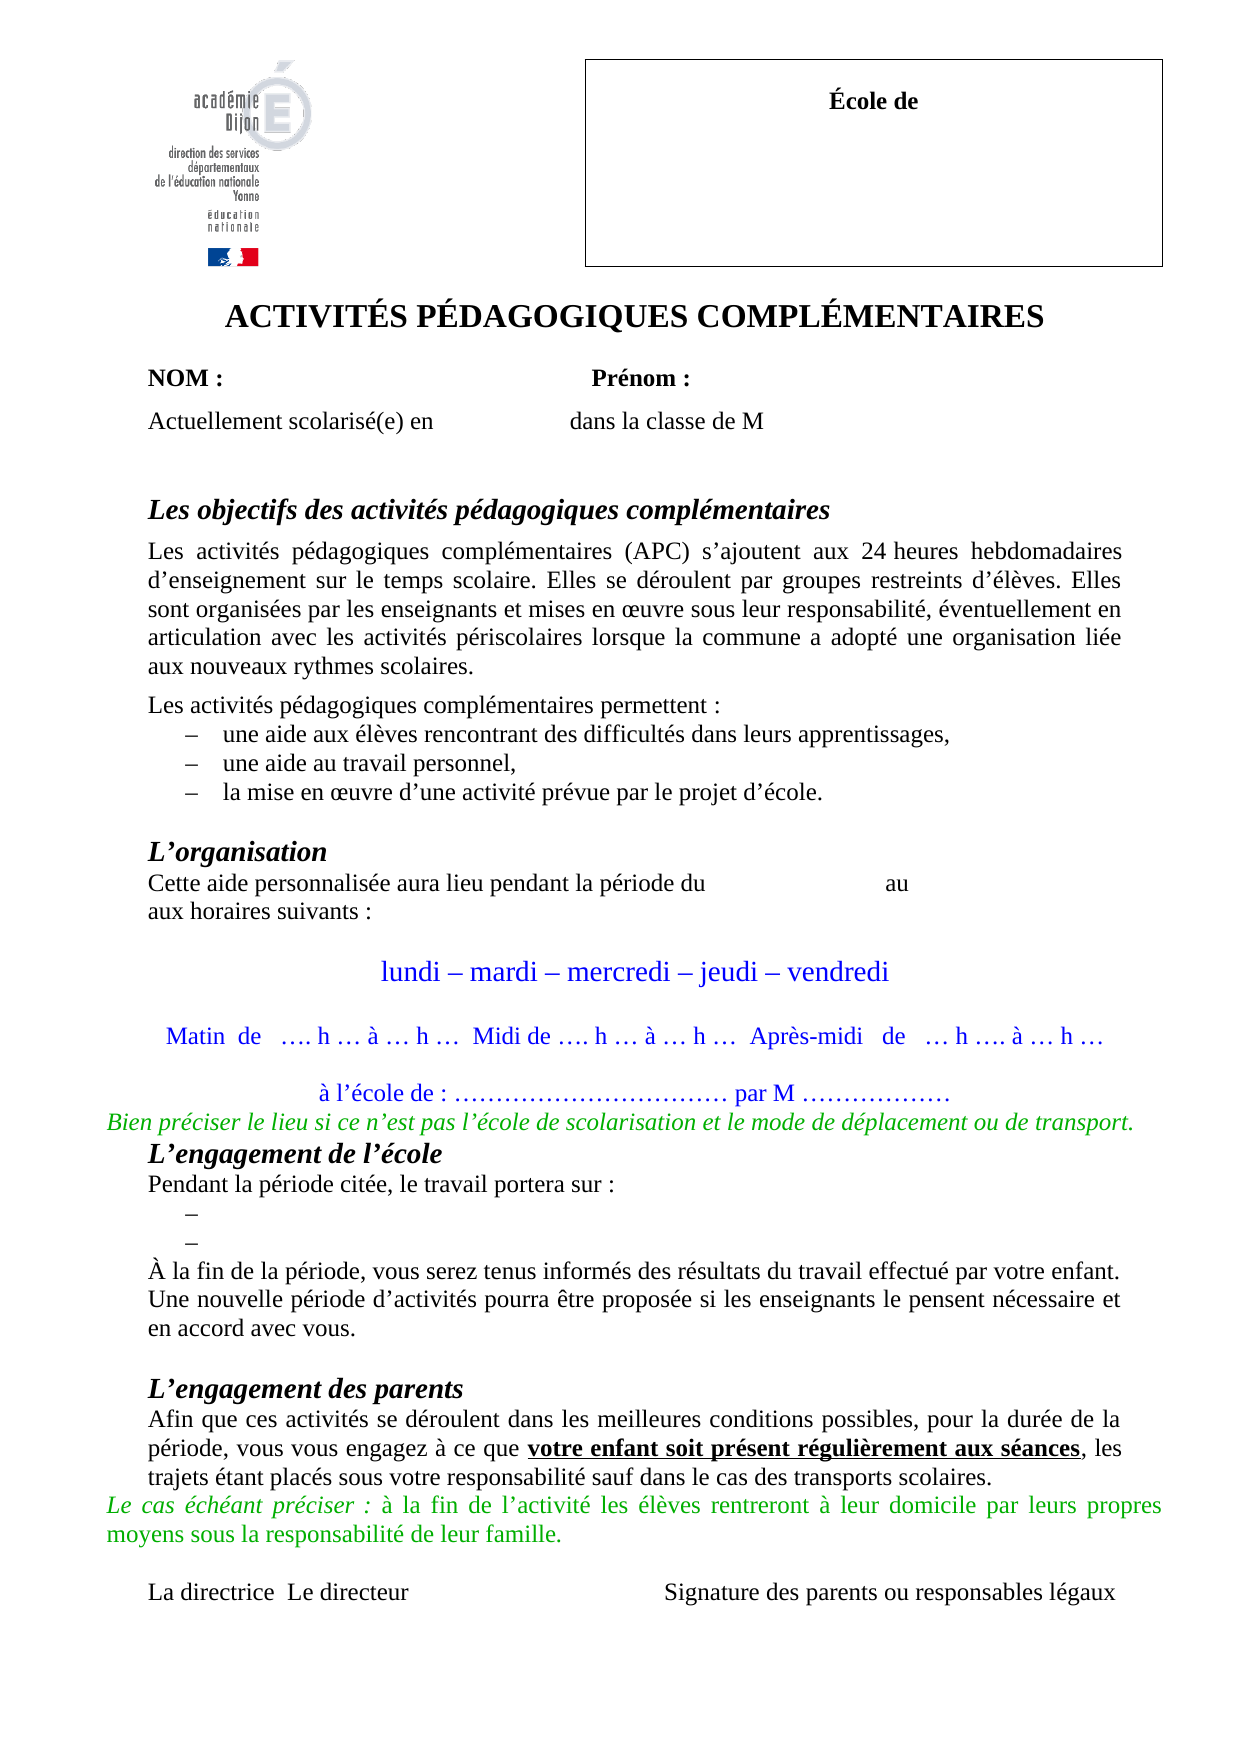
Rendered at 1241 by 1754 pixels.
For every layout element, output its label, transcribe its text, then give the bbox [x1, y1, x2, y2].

table_header [148, 59, 585, 266]
text À la fin de la période, vous serez tenus informés des résultats du travail effectué par votre enfant. Une nouvelle période d’activités pourra être proposée si les enseignants le pensent nécessaire et en accord avec vous. [148, 1256, 1122, 1342]
list une aide au travail personnel, [185, 748, 1122, 777]
text L’engagement de l’école [148, 1136, 1122, 1169]
text ACTIVITÉS PÉDAGOGIQUES COMPLÉMENTAIRES [148, 296, 1122, 334]
text lundi – mardi – mercredi – jeudi – vendredi [148, 954, 1122, 987]
text Cette aide personnalisée aura lieu pendant la période du au aux horaires suivants : [148, 868, 1122, 925]
text Pendant la période citée, le travail portera sur : [148, 1169, 1122, 1198]
text L’organisation [148, 834, 1122, 868]
text Bien préciser le lieu si ce n’est pas l’école de scolarisation et le mode de déplacement ou de transport. [106, 1107, 1163, 1136]
text à l’école de : …………………………… par M ……………… [148, 1078, 1122, 1107]
list une aide aux élèves rencontrant des difficultés dans leurs apprentissages, [185, 719, 1122, 748]
text Actuellement scolarisé(e) en dans la classe de M [148, 406, 1122, 435]
table_header École de École de [586, 60, 1162, 266]
text Les activités pédagogiques complémentaires (APC) s’ajoutent aux 24 heures hebdomadaires d’enseignement sur le temps scolaire. Elles se déroulent par groupes restreints d’élèves. Elles sont organisées par les enseignants et mises en œuvre sous leur responsabilité, éventuellement en articulation avec les activités périscolaires lorsque la commune a adopté une organisation liée aux nouveaux rythmes scolaires. [148, 536, 1122, 680]
text L’engagement des parents [148, 1371, 1122, 1404]
text Le cas échéant préciser : à la fin de l’activité les élèves rentreront à leur domicile par leurs propres moyens sous la responsabilité de leur famille. [106, 1491, 1163, 1548]
text Afin que ces activités se déroulent dans les meilleures conditions possibles, pour la durée de la période, vous vous engagez à ce que votre enfant soit présent régulièrement aux séances, les trajets étant placés sous votre responsabilité sauf dans le cas des transports scolaires. [148, 1404, 1122, 1491]
list la mise en œuvre d’une activité prévue par le projet d’école. [185, 777, 1122, 805]
text Les objectifs des activités pédagogiques complémentaires [148, 492, 1122, 526]
text NOM : Prénom : [148, 363, 1122, 392]
text La directrice Le directeur Signature des parents ou responsables légaux [148, 1577, 1122, 1606]
text Les activités pédagogiques complémentaires permettent : [148, 690, 1122, 719]
text Matin de …. h … à … h … Midi de …. h … à … h … Après-midi de … h …. à … h … [148, 1021, 1122, 1050]
